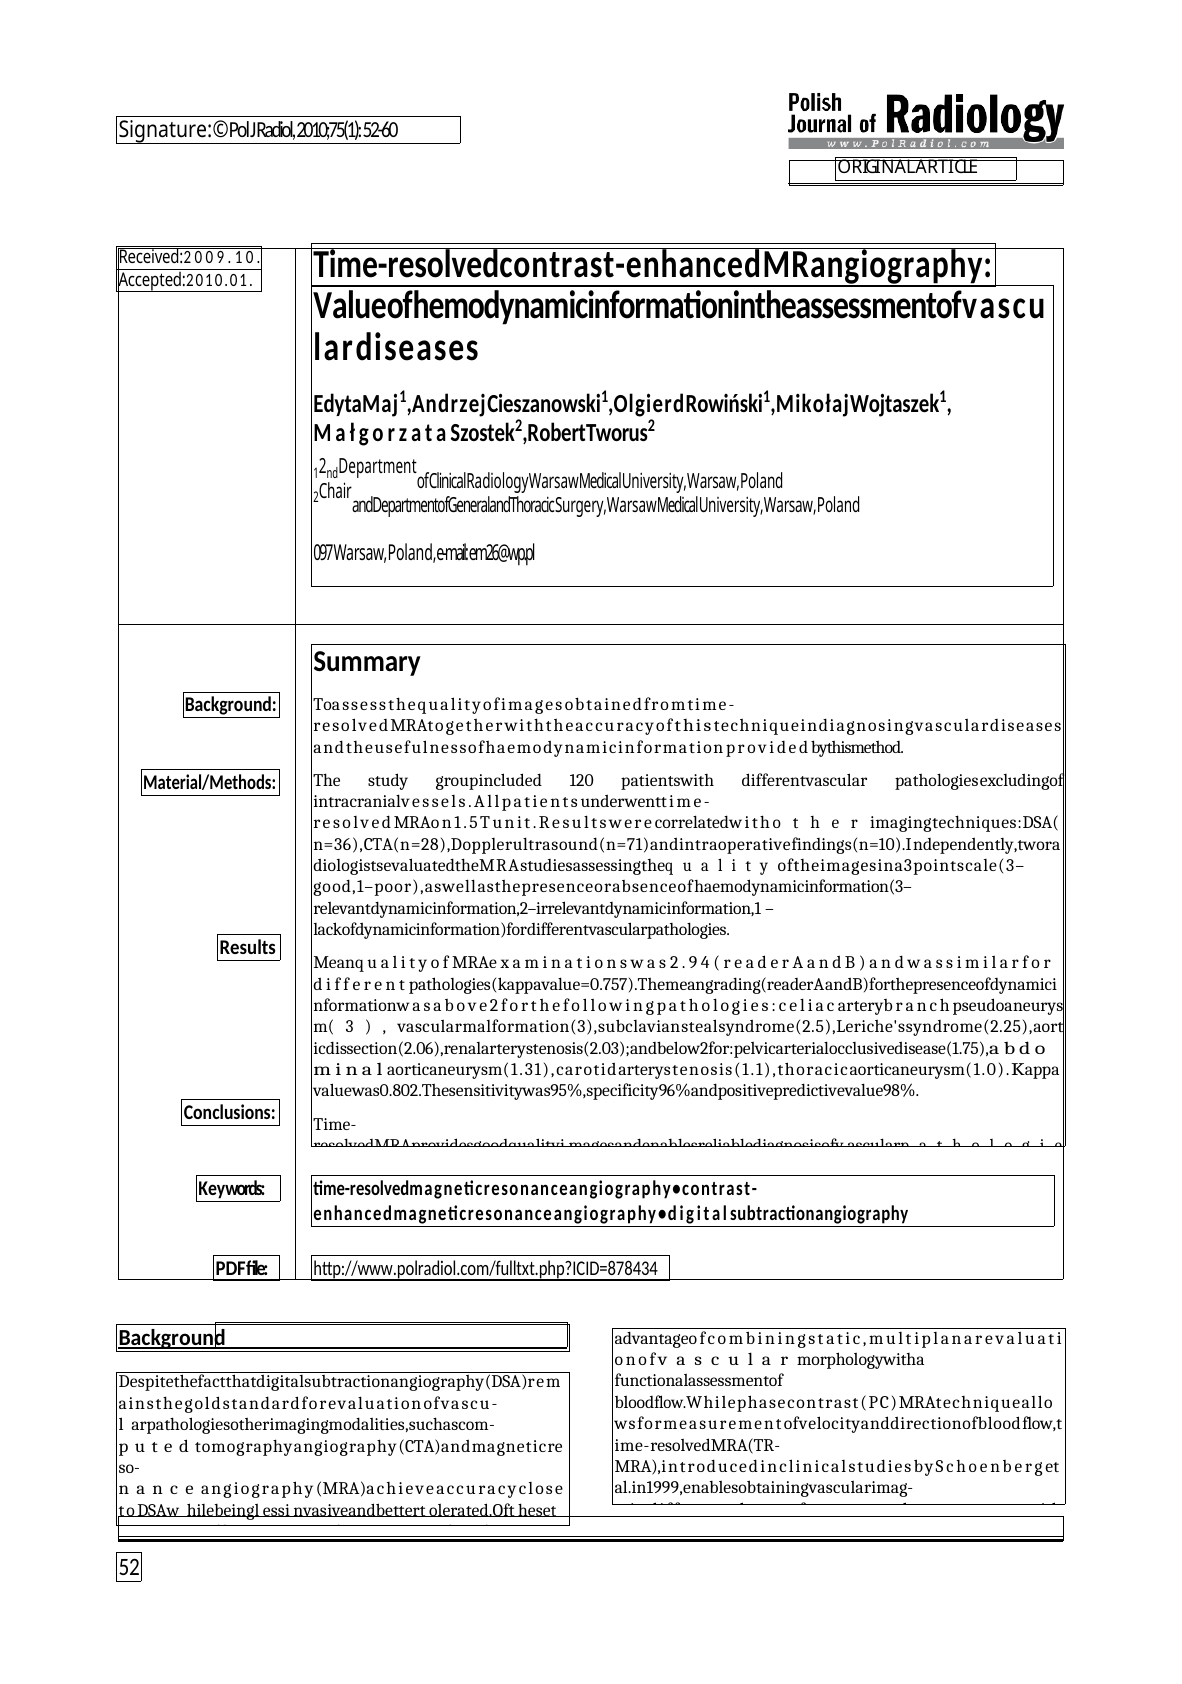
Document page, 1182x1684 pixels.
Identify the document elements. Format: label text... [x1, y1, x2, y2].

text Background: [184, 693, 279, 717]
text Received:2009.10.01 [119, 249, 261, 269]
text Background [118, 1325, 215, 1347]
text time-resolvedmagneticresonanceangiography•contrast-enhancedmagneticresonanceangiography•digitalsubtractionangiography [313, 1176, 1052, 1225]
text Signature:©PolJRadiol,2010;75(1):52-60 [118, 117, 460, 143]
text Time-resolvedcontrast-enhancedMRangiography: [313, 249, 995, 285]
text EdytaMaj1,AndrzejCieszanowski1,OlgierdRowiński1,MikołajWojtaszek1,MałgorzataSzostek2,RobertTworus2 [313, 389, 968, 448]
text Material/Methods: [143, 770, 279, 794]
text advantageofcombiningstatic,multiplanarevaluationofvascularmorphologywitha functionalassessmentof bloodflow.Whilephasecontrast(PC)MRAtechniqueallowsformeasurementofvelocityanddirectionofbloodflow,time-resolvedMRA(TR-MRA),introducedinclinicalstudiesbySchoenbergetal.in1999,enablesobtainingvascularimag-esindifferentphasesofcontrastenhancementprovidingadditionalhemodynamicdata[1]. [614, 1329, 1063, 1504]
text [313, 244, 995, 248]
text Keywords: [198, 1176, 279, 1200]
text Toassessthequalityofimagesobtainedfromtime-resolvedMRAtogetherwiththeaccuracyofthistechniqueindiagnosingvasculardiseasesandtheusefulnessofhaemodynamicinformationprovidedbythismethod. [313, 694, 1063, 757]
text 12ndDepartmentofClinicalRadiologyWarsawMedicalUniversity,Warsaw,Poland [313, 469, 1053, 493]
text ORIGINALARTICLE [837, 161, 1016, 178]
text Results: [219, 935, 279, 959]
text Conclusions: [184, 1100, 279, 1124]
text MeanqualityofMRAexaminationswas2.94(readerAandB)andwassimilarfordifferentpathologies(kappavalue=0.757).Themeangrading(readerAandB)forthepresenceofdynamicinformationwasabove2forthefollowingpathologies:celiacarterybranchpseudoaneurysm(3),vascularmalformation(3),subclavianstealsyndrome(2.5),Leriche'ssyndrome(2.25),aorticdissection(2.06),renalarterystenosis(2.03);andbelow2for:pelvicarterialocclusivedisease(1.75),abdominalaorticaneurysm(1.31),carotidarterystenosis(1.1),thoracicaorticaneurysm(1.0).Kappavaluewas0.802.Thesensitivitywas95%,specificity96%andpositivepredictivevalue98%. [313, 953, 1063, 1101]
picture [788, 90, 1065, 149]
text Background [216, 1325, 567, 1347]
text Time-resolvedMRAprovidesgoodqualityimagesandenablesreliablediagnosisofvascularpathologies. [313, 1114, 1063, 1146]
text PDFfile: [215, 1256, 279, 1279]
text The study groupincluded 120 patientswith differentvascular pathologiesexcludingof intracranialvessels.Allpatientsunderwenttime-resolvedMRAon1.5Tunit.Resultswerecorrelatedwithotherimagingtechniques:DSA(n=36),CTA(n=28),Dopplerultrasound(n=71)andintraoperativefindings(n=10).Independently,tworadiologistsevaluatedtheMRAstudiesassessingthequalityoftheimagesina3pointscale(3–good,1–poor),aswellasthepresenceorabsenceofhaemodynamicinformation(3–relevantdynamicinformation,2–irrelevantdynamicinformation,1–lackofdynamicinformation)fordifferentvascularpathologies. [313, 770, 1063, 940]
text Valueofhemodynamicinformationintheassessmentofvasculardiseases [313, 286, 1051, 368]
text Author’saddress:EdytaMaj,2ndDepartmentofClinicalRadiologyWarsawMedicalUniversity,Banacha1AStr.,02-097Warsaw,Poland,e-mail:em26@wp.pl [313, 542, 1032, 586]
text Despitethefactthatdigitalsubtractionangiography(DSA)remainsthegoldstandardforevaluationofvascu-larpathologiesotherimagingmodalities,suchascom-putedtomographyangiography(CTA)andmagneticreso-nanceangiography(MRA)achieveaccuracyclosetoDSAwhilebeinglessinvasiveandbettertolerated.Ofthesetwominimallyinvasivetechniques,MRAhasthepotential [118, 1373, 567, 1516]
text Accepted:2010.01.10 [119, 270, 261, 291]
text 52 [118, 1553, 141, 1581]
text Summary [313, 645, 1063, 678]
text 2ChairandDepartmentofGeneralandThoracicSurgery,WarsawMedicalUniversity,Warsaw,Poland [313, 493, 1053, 517]
text http://www.polradiol.com/fulltxt.php?ICID=878434 [313, 1256, 669, 1279]
